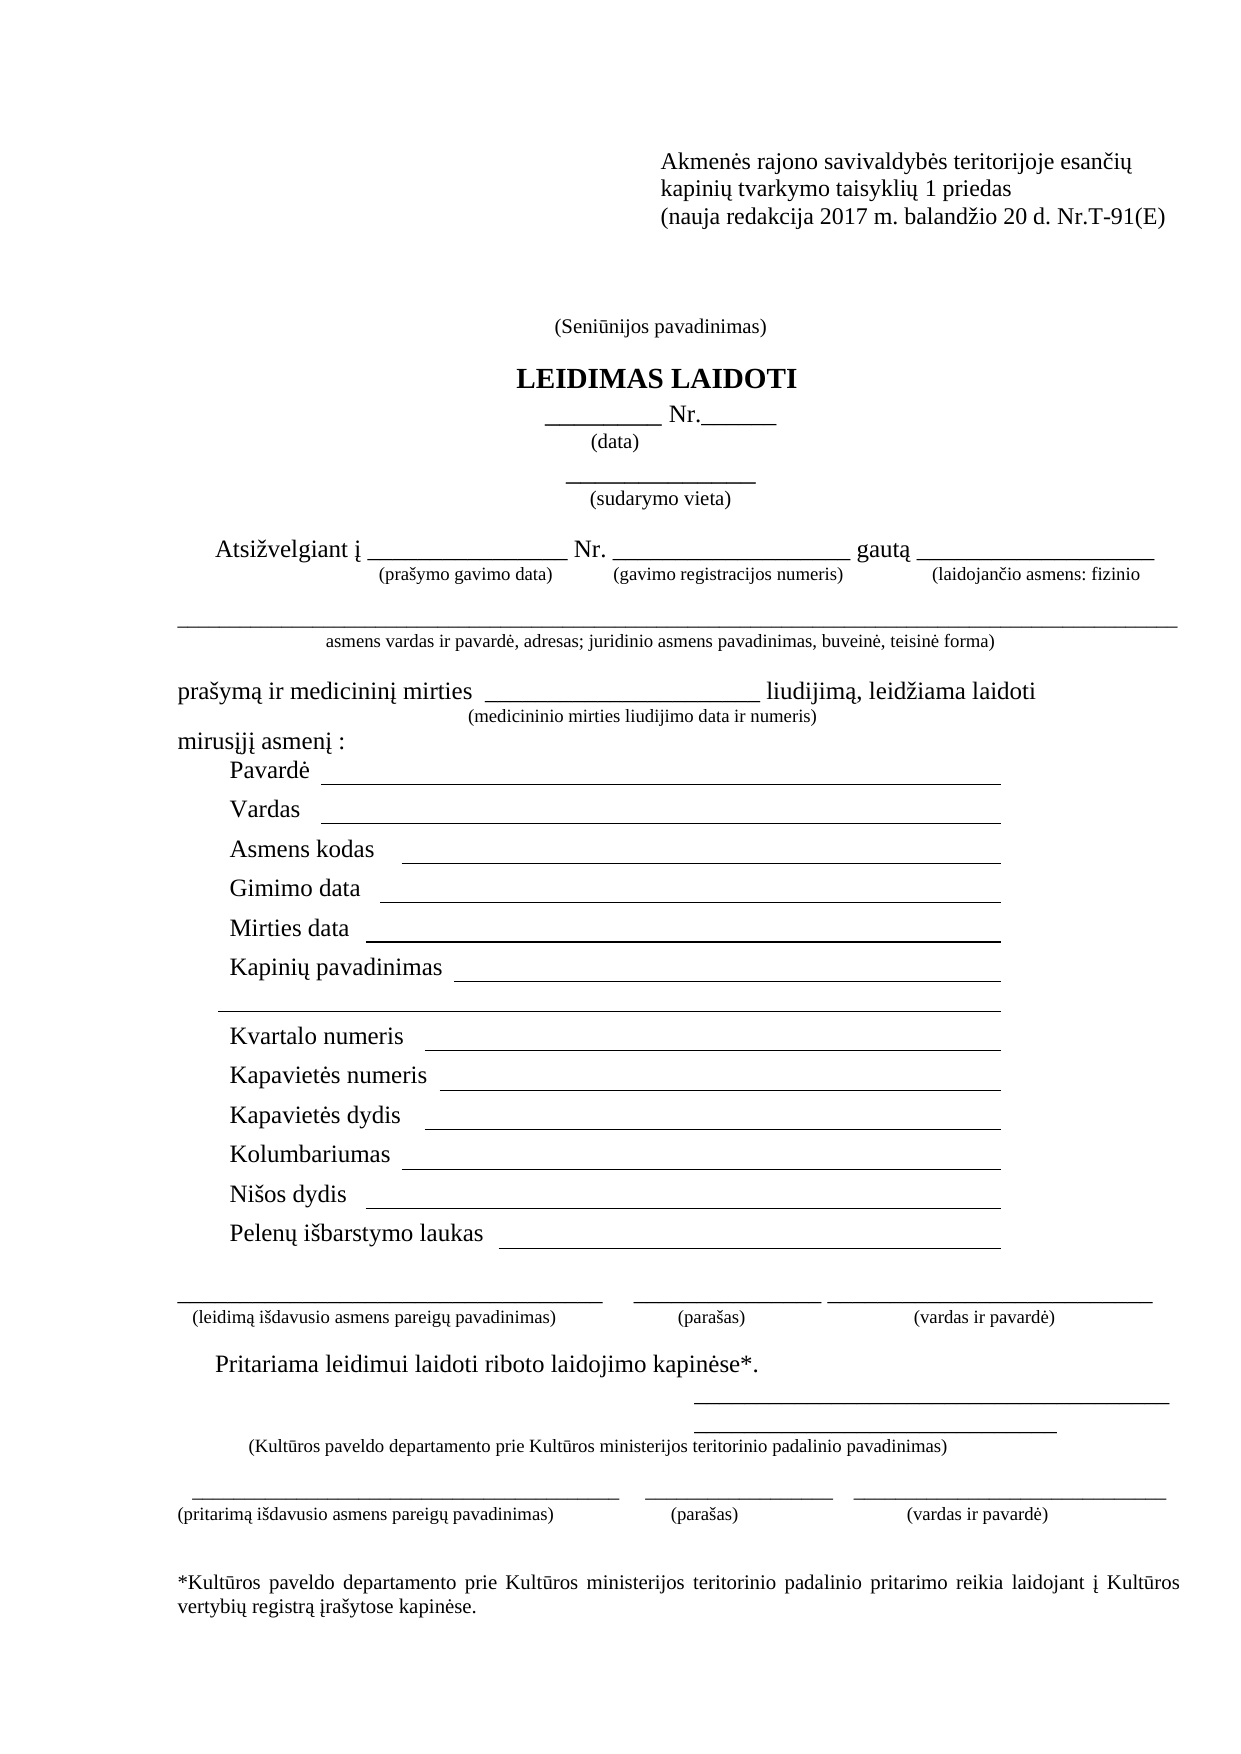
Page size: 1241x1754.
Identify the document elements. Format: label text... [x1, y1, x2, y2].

text mirusįjį asmenį : [177, 726, 1181, 755]
table_header Kapinių pavadinimas [218, 952, 454, 981]
table_header [425, 1021, 1001, 1050]
text Atsižvelgiant į ________________ Nr. ___________________ gautą ___________________ [140, 534, 1181, 563]
text (sudarymo vieta) [140, 486, 1181, 510]
text Pritariama leidimui laidoti riboto laidojimo kapinėse*. [140, 1349, 1181, 1378]
text (medicininio mirties liudijimo data ir numeris) [140, 705, 1181, 726]
table_header [321, 795, 1001, 823]
text _____________ [140, 453, 1181, 486]
table_header [440, 1061, 1001, 1089]
text (prašymo gavimo data) (gavimo registracijos numeris) (laidojančio asmens: fizinio [140, 563, 1181, 585]
text ________________________________________________________________________________________________ [177, 606, 1181, 630]
table_header Pavardė [218, 755, 321, 784]
text ________ Nr.______ [140, 395, 1181, 429]
table_header [402, 1140, 1001, 1168]
text (data) [591, 429, 1181, 453]
text (Kultūros paveldo departamento prie Kultūros ministerijos teritorinio padalinio pavadinimas) [177, 1435, 1181, 1457]
table_header Asmens kodas [218, 834, 402, 863]
table_header Gimimo data [218, 873, 380, 902]
text (Seniūnijos pavadinimas) [140, 313, 1181, 338]
table_header Pelenų išbarstymo laukas [218, 1219, 498, 1247]
text *Kultūros paveldo departamento prie Kultūros ministerijos teritorinio padalinio pritarimo reikia laidojant į Kultūros vertybių registrą įrašytose kapinėse. [177, 1570, 1181, 1618]
text (leidimą išdavusio asmens pareigų pavadinimas) (parašas) (vardas ir pavardė) [192, 1306, 1181, 1327]
text ___________________________________________________________________ [694, 1378, 1181, 1435]
text (nauja redakcija 2017 m. balandžio 20 d. Nr.T-91(E) [618, 202, 1181, 230]
table_header Kvartalo numeris [218, 1021, 425, 1050]
text Akmenės rajono savivaldybės teritorijoje esančių [660, 147, 1181, 174]
text prašymą ir medicininį mirties ______________________ liudijimą, leidžiama laidoti [177, 676, 1181, 705]
table_header [499, 1219, 1001, 1247]
table_header [454, 952, 1001, 981]
text LEIDIMAS LAIDOTI [140, 362, 1181, 395]
table_header [321, 755, 1001, 784]
text kapinių tvarkymo taisyklių 1 priedas [618, 174, 1181, 202]
table_header [366, 1179, 1001, 1208]
table_header [366, 913, 1001, 941]
table_header [380, 873, 1001, 902]
table_header [402, 834, 1001, 863]
table_header Kolumbariumas [218, 1140, 402, 1168]
table_header Kapavietės dydis [218, 1100, 425, 1129]
table_cell [218, 981, 1001, 1011]
text _________________________________________ __________________ ______________________________ [192, 1478, 1181, 1502]
table_header [425, 1100, 1001, 1129]
table_header Mirties data [218, 913, 366, 941]
text asmens vardas ir pavardė, adresas; juridinio asmens pavadinimas, buveinė, teisinė forma) [140, 630, 1181, 652]
table_header Vardas [218, 795, 321, 823]
text __________________________________ _______________ __________________________ [177, 1277, 1181, 1306]
table_header Kapavietės numeris [218, 1061, 439, 1089]
table_header Nišos dydis [218, 1179, 366, 1208]
text (pritarimą išdavusio asmens pareigų pavadinimas) (parašas) (vardas ir pavardė) [177, 1502, 1181, 1524]
